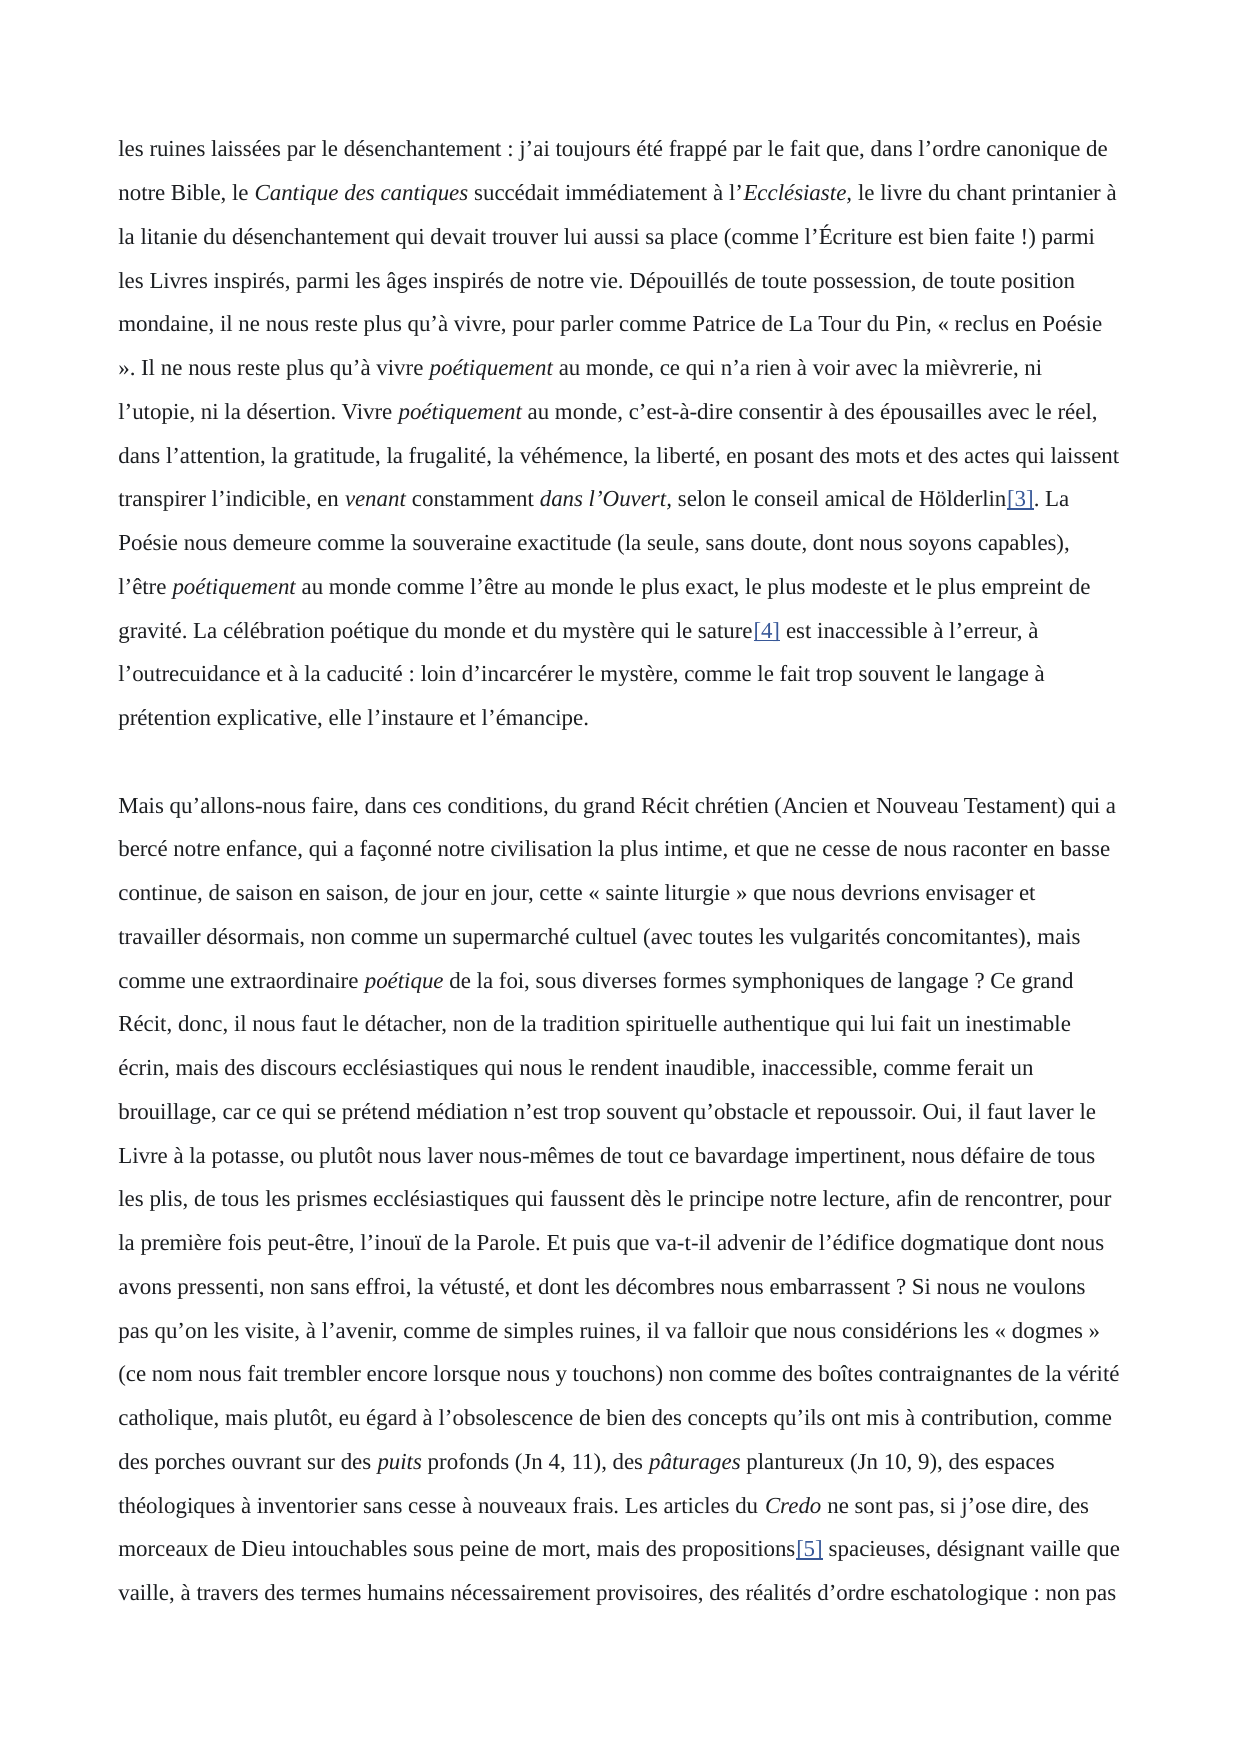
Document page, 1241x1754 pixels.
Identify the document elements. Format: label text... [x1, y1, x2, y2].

text Mais qu’allons-nous faire, dans ces conditions, du grand Récit chrétien (Ancien et Nouveau Testament) qui a bercé notre enfance, qui a façonné notre civilisation la plus intime, et que ne cesse de nous raconter en basse continue, de saison en saison, de jour en jour, cette « sainte liturgie » que nous devrions envisager et travailler désormais, non comme un supermarché cultuel (avec toutes les vulgarités concomitantes), mais comme une extraordinaire poétique de la foi, sous diverses formes symphoniques de langage ? Ce grand Récit, donc, il nous faut le détacher, non de la tradition spirituelle authentique qui lui fait un inestimable écrin, mais des discours ecclésiastiques qui nous le rendent inaudible, inaccessible, comme ferait un brouillage, car ce qui se prétend médiation n’est trop souvent qu’obstacle et repoussoir. Oui, il faut laver le Livre à la potasse, ou plutôt nous laver nous-mêmes de tout ce bavardage impertinent, nous défaire de tous les plis, de tous les prismes ecclésiastiques qui faussent dès le principe notre lecture, afin de rencontrer, pour la première fois peut-être, l’inouï de la Parole. Et puis que va-t-il advenir de l’édifice dogmatique dont nous avons pressenti, non sans effroi, la vétusté, et dont les décombres nous embarrassent ? Si nous ne voulons pas qu’on les visite, à l’avenir, comme de simples ruines, il va falloir que nous considérions les « dogmes » (ce nom nous fait trembler encore lorsque nous y touchons) non comme des boîtes contraignantes de la vérité catholique, mais plutôt, eu égard à l’obsolescence de bien des concepts qu’ils ont mis à contribution, comme des porches ouvrant sur des puits profonds (Jn 4, 11), des pâturages plantureux (Jn 10, 9), des espaces théologiques à inventorier sans cesse à nouveaux frais. Les articles du Credo ne sont pas, si j’ose dire, des morceaux de Dieu intouchables sous peine de mort, mais des propositions[5] spacieuses, désignant vaille que vaille, à travers des termes humains nécessairement provisoires, des réalités d’ordre eschatologique : non pas [118, 774, 1122, 1606]
text les ruines laissées par le désenchantement : j’ai toujours été frappé par le fait que, dans l’ordre canonique de notre Bible, le Cantique des cantiques succédait immédiatement à l’Ecclésiaste, le livre du chant printanier à la litanie du désenchantement qui devait trouver lui aussi sa place (comme l’Écriture est bien faite !) parmi les Livres inspirés, parmi les âges inspirés de notre vie. Dépouillés de toute possession, de toute position mondaine, il ne nous reste plus qu’à vivre, pour parler comme Patrice de La Tour du Pin, « reclus en Poésie ». Il ne nous reste plus qu’à vivre poétiquement au monde, ce qui n’a rien à voir avec la mièvrerie, ni l’utopie, ni la désertion. Vivre poétiquement au monde, c’est-à-dire consentir à des épousailles avec le réel, dans l’attention, la gratitude, la frugalité, la véhémence, la liberté, en posant des mots et des actes qui laissent transpirer l’indicible, en venant constamment dans l’Ouvert, selon le conseil amical de Hölderlin[3]. La Poésie nous demeure comme la souveraine exactitude (la seule, sans doute, dont nous soyons capables), l’être poétiquement au monde comme l’être au monde le plus exact, le plus modeste et le plus empreint de gravité. La célébration poétique du monde et du mystère qui le sature[4] est inaccessible à l’erreur, à l’outrecuidance et à la caducité : loin d’incarcérer le mystère, comme le fait trop souvent le langage à prétention explicative, elle l’instaure et l’émancipe. [118, 118, 1122, 731]
